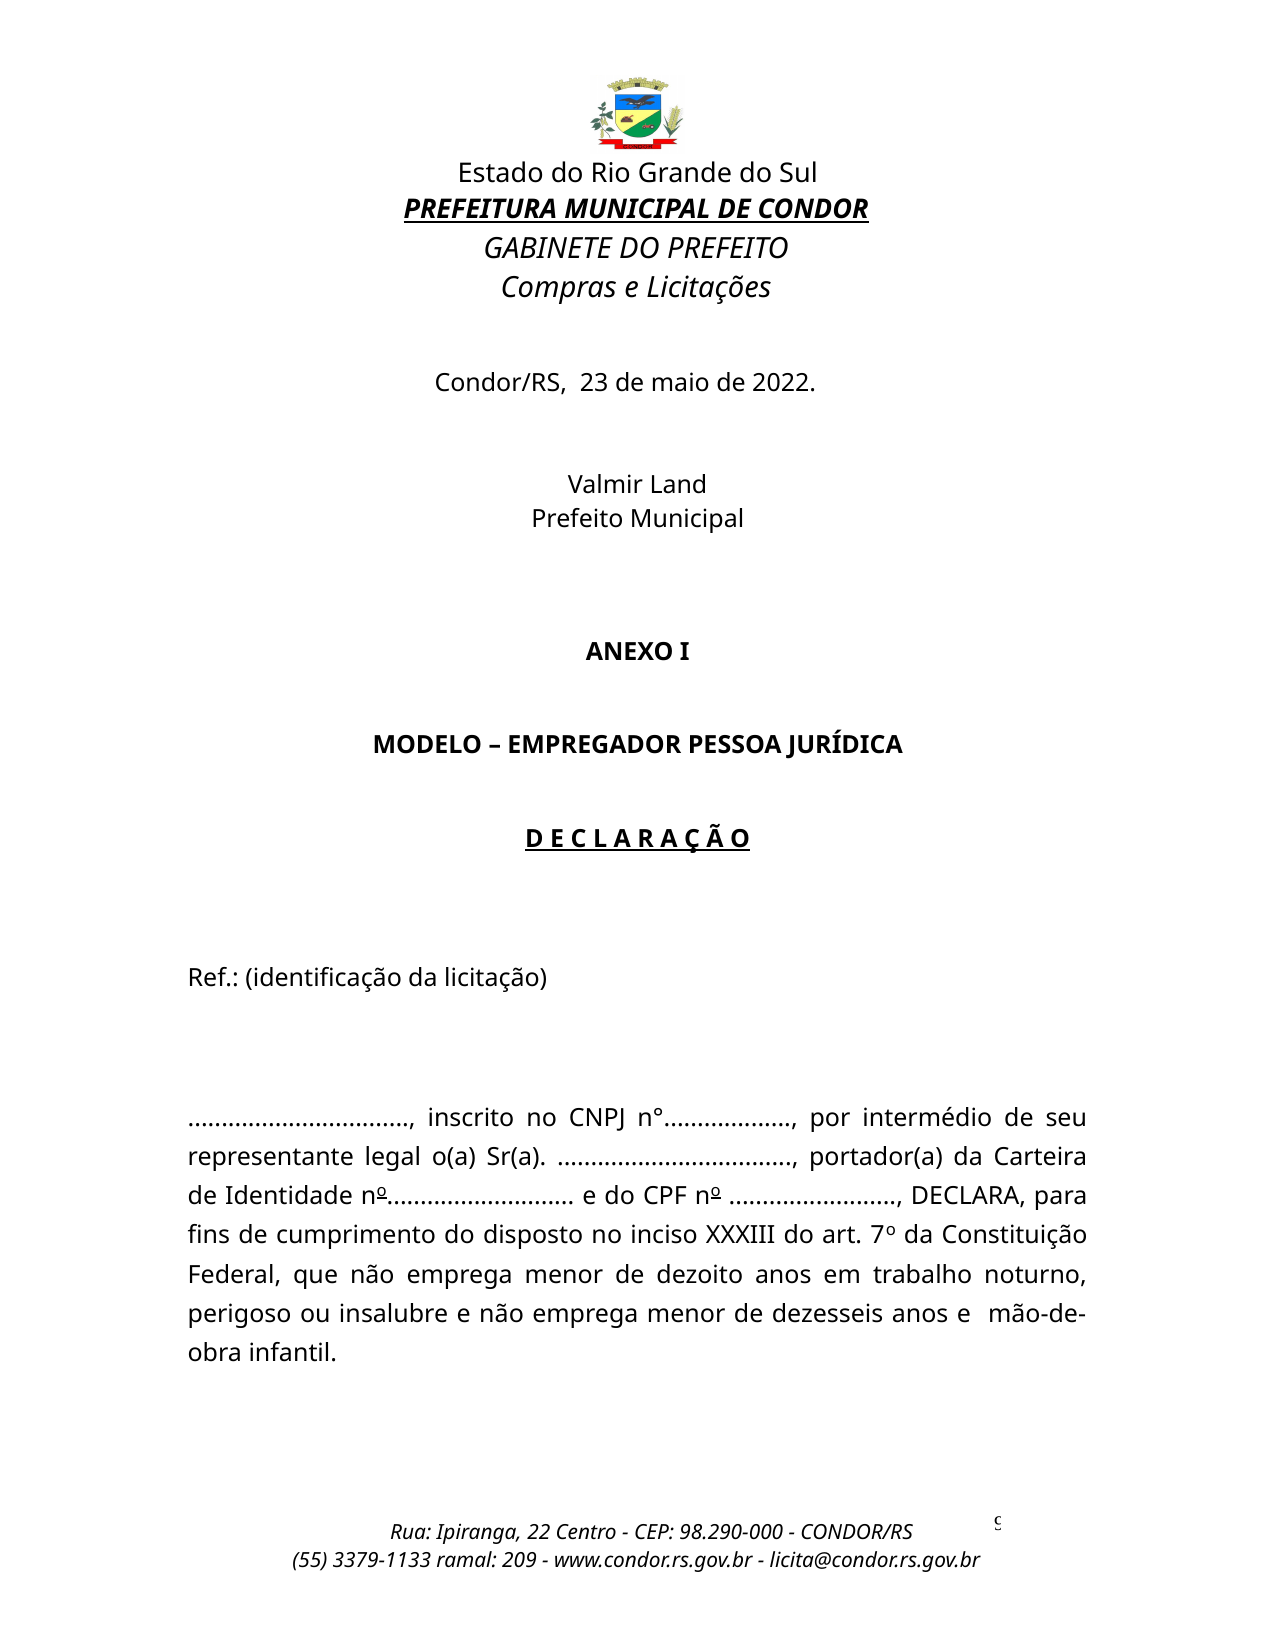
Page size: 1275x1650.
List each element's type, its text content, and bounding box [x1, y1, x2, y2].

text Ref.: (identificação da licitação) [187, 960, 1087, 994]
text D E C L A R A Ç Ã O [187, 820, 1087, 854]
text ANEXO I [187, 634, 1087, 668]
text MODELO – EMPREGADOR PESSOA JURÍDICA [187, 727, 1087, 761]
text Valmir Land [187, 467, 1087, 501]
text ................................., inscrito no CNPJ n°..................., por intermédio de seu representante legal o(a) Sr(a). ..................................., portador(a) da Carteira de Identidade no............................ e do CPF no ........................., DECLARA, para fins de cumprimento do disposto no inciso XXXIII do art. 7o da Constituição Federal, que não emprega menor de dezoito anos em trabalho noturno, perigoso ou insalubre e não emprega menor de dezesseis anos e mão-de-obra infantil. [187, 1100, 1087, 1369]
text Prefeito Municipal [187, 501, 1087, 535]
text Condor/RS, 23 de maio de 2022. [187, 364, 1087, 398]
